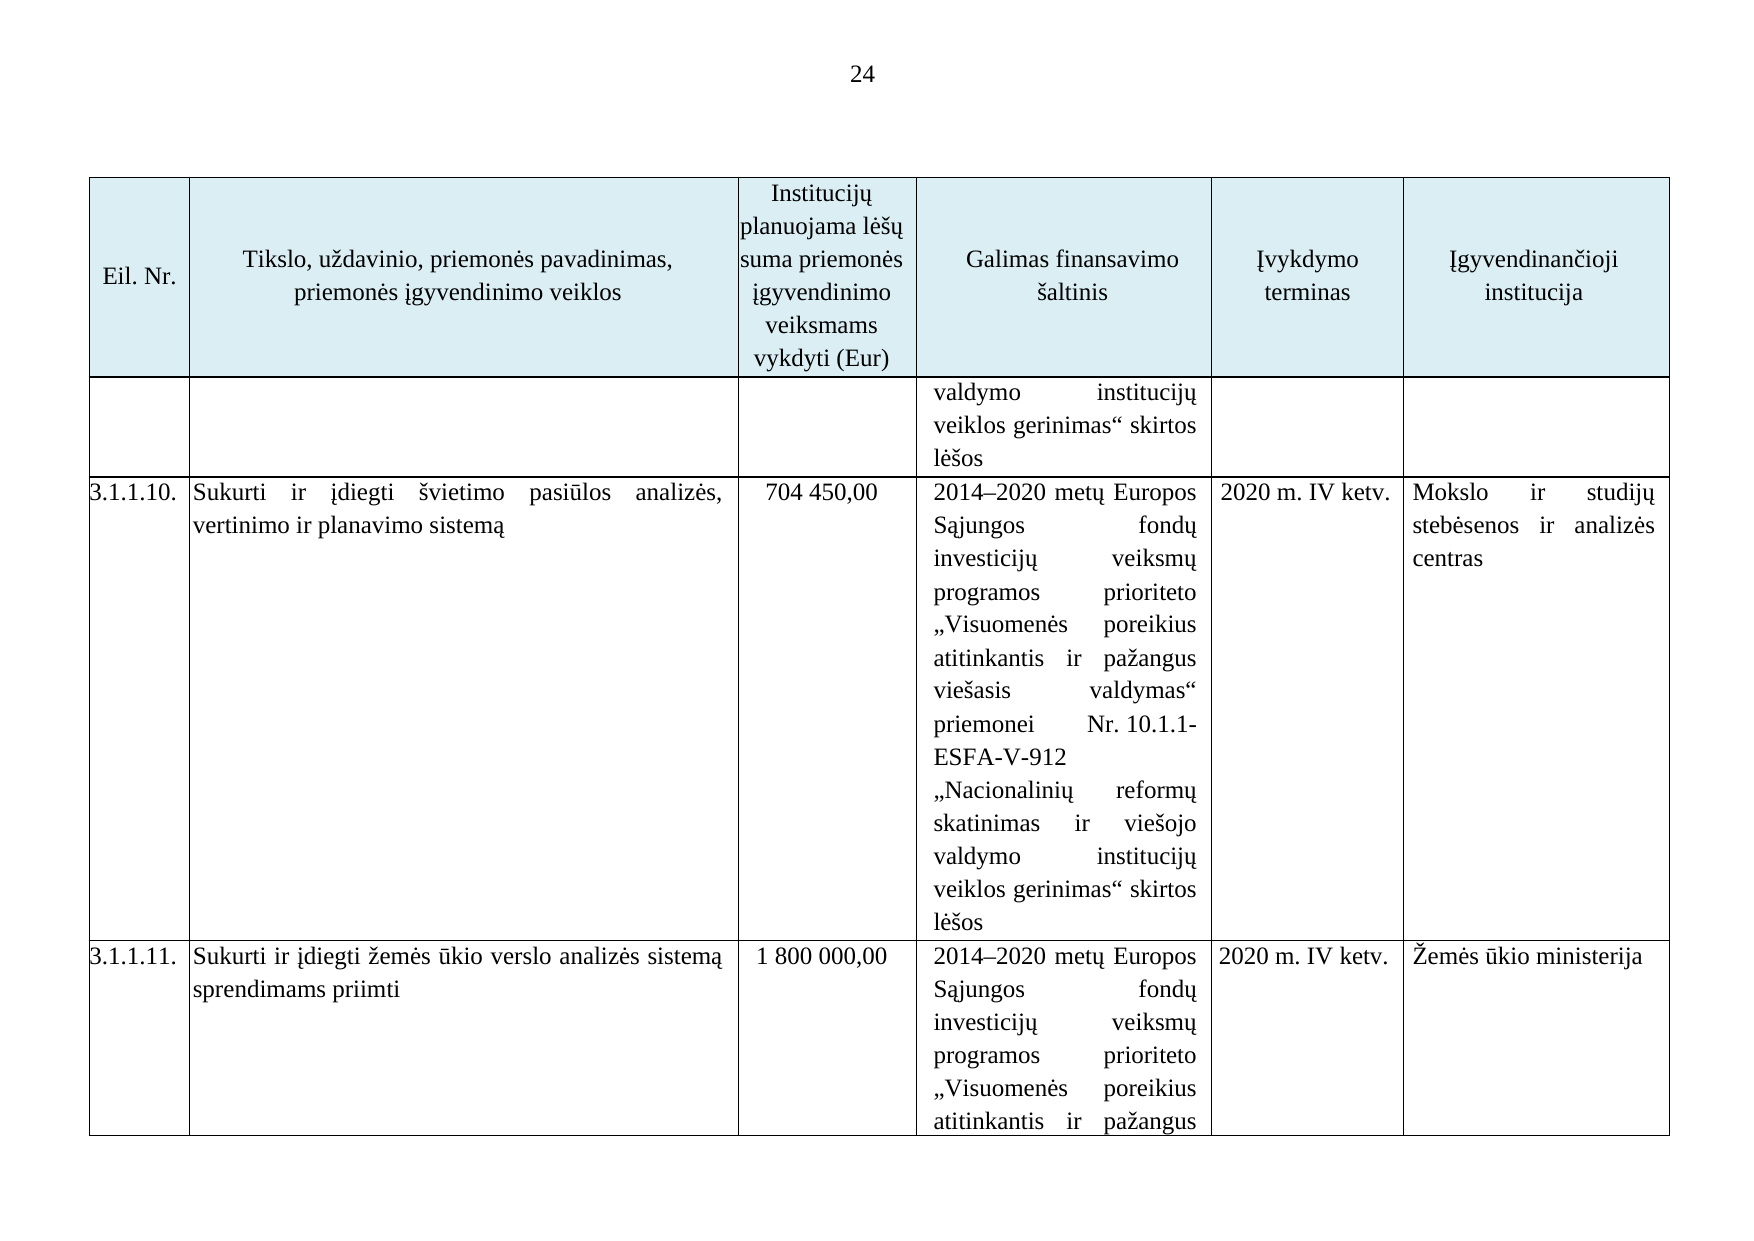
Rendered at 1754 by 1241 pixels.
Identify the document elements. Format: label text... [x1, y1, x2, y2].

table_header Įvykdymo terminas [1212, 178, 1403, 376]
table_cell 2014–2020 metų Europos Sąjungos fondų investicijų veiksmų programos prioriteto „Visuomenės poreikius atitinkantis ir pažangus viešasis valdymas“ priemonei Nr. 10.1.1-ESFA-V-912 „Nacionalinių reformų skatinimas ir viešojo valdymo institucijų veiklos gerinimas“ skirtos lėšos [917, 478, 1211, 940]
table_cell 2020 m. IV ketv. [1212, 941, 1403, 1135]
table_cell [190, 378, 738, 476]
table_header Institucijų planuojama lėšų suma priemonės įgyvendinimo veiksmams vykdyti (Eur) [739, 178, 916, 376]
table_cell Sukurti ir įdiegti švietimo pasiūlos analizės, vertinimo ir planavimo sistemą [190, 478, 738, 940]
table_cell 2020 m. IV ketv. [1212, 478, 1403, 940]
table_cell Sukurti ir įdiegti žemės ūkio verslo analizės sistemą sprendimams priimti [190, 941, 738, 1135]
table_cell [1404, 378, 1669, 476]
table_cell Mokslo ir studijų stebėsenos ir analizės centras [1404, 478, 1669, 940]
table_header Tikslo, uždavinio, priemonės pavadinimas, priemonės įgyvendinimo veiklos [190, 178, 738, 376]
table_cell 704 450,00 [739, 478, 916, 940]
table_cell Žemės ūkio ministerija [1404, 941, 1669, 1135]
table_header Galimas finansavimo šaltinis [917, 178, 1211, 376]
table_cell valdymo institucijų veiklos gerinimas“ skirtos lėšos [917, 378, 1211, 476]
table_cell 2014–2020 metų Europos Sąjungos fondų investicijų veiksmų programos prioriteto „Visuomenės poreikius atitinkantis ir pažangus [917, 941, 1211, 1135]
table_header Eil. Nr. [90, 178, 189, 376]
table_cell 3.1.1.11. [90, 941, 189, 1135]
table_cell 3.1.1.10. [90, 478, 189, 940]
table_cell [739, 378, 916, 476]
table_cell [90, 378, 189, 476]
table_header Įgyvendinančioji institucija [1404, 178, 1669, 376]
table_cell [1212, 378, 1403, 476]
table_cell 1 800 000,00 [739, 941, 916, 1135]
